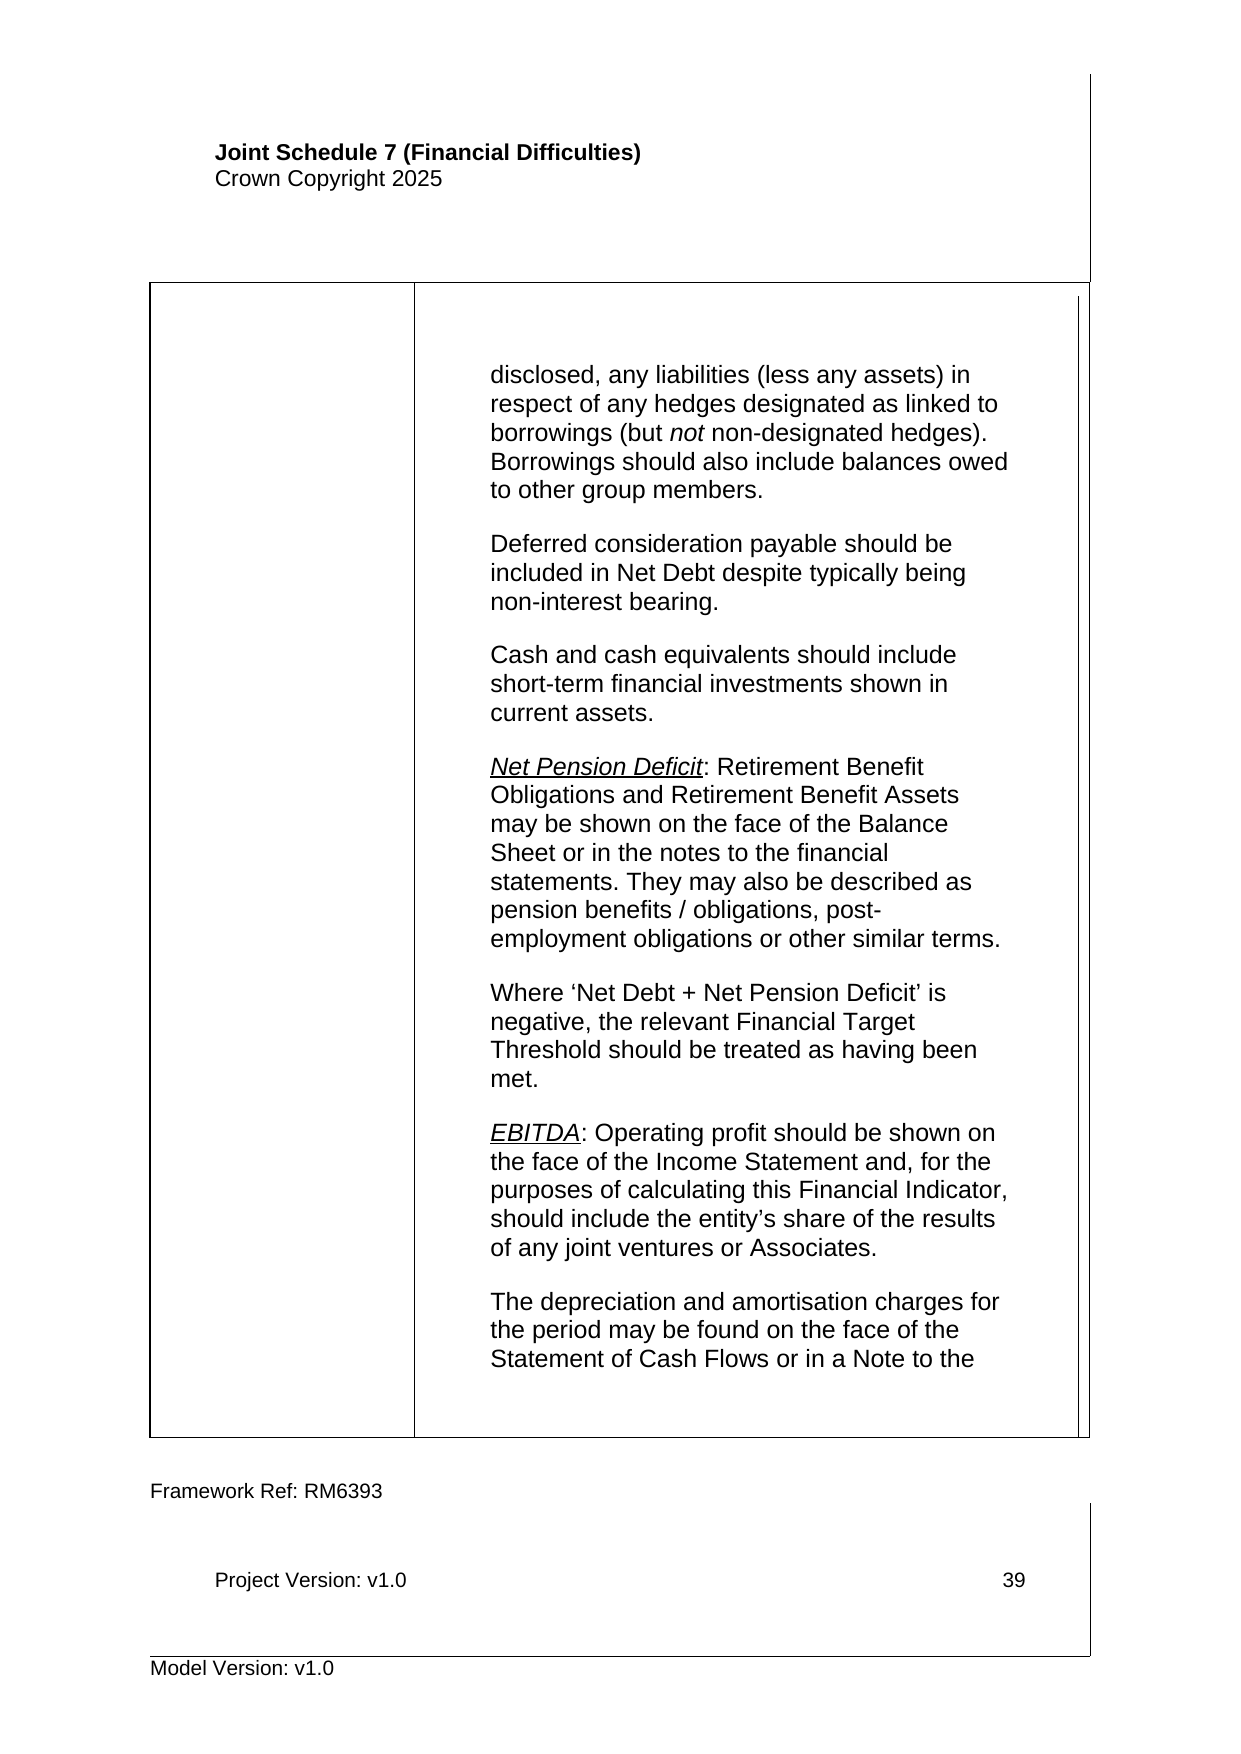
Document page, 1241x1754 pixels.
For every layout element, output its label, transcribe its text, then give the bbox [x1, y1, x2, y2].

table_cell [151, 283, 414, 1437]
table_cell disclosed, any liabilities (less any assets) in respect of any hedges designated as linked to borrowings (but not non-designated hedges). Borrowings should also include balances owed to other group members. Deferred consideration payable should be included in Net Debt despite typically being non-interest bearing. Cash and cash equivalents should include short-term financial investments shown in current assets. Net Pension Deficit: Retirement Benefit Obligations and Retirement Benefit Assets may be shown on the face of the Balance Sheet or in the notes to the financial statements. They may also be described as pension benefits / obligations, post-employment obligations or other similar terms. Where ‘Net Debt + Net Pension Deficit’ is negative, the relevant Financial Target Threshold should be treated as having been met. EBITDA: Operating profit should be shown on the face of the Income Statement and, for the purposes of calculating this Financial Indicator, should include the entity’s share of the results of any joint ventures or Associates. The depreciation and amortisation charges for the period may be found on the face of the Statement of Cash Flows or in a Note to the [415, 283, 1089, 1437]
